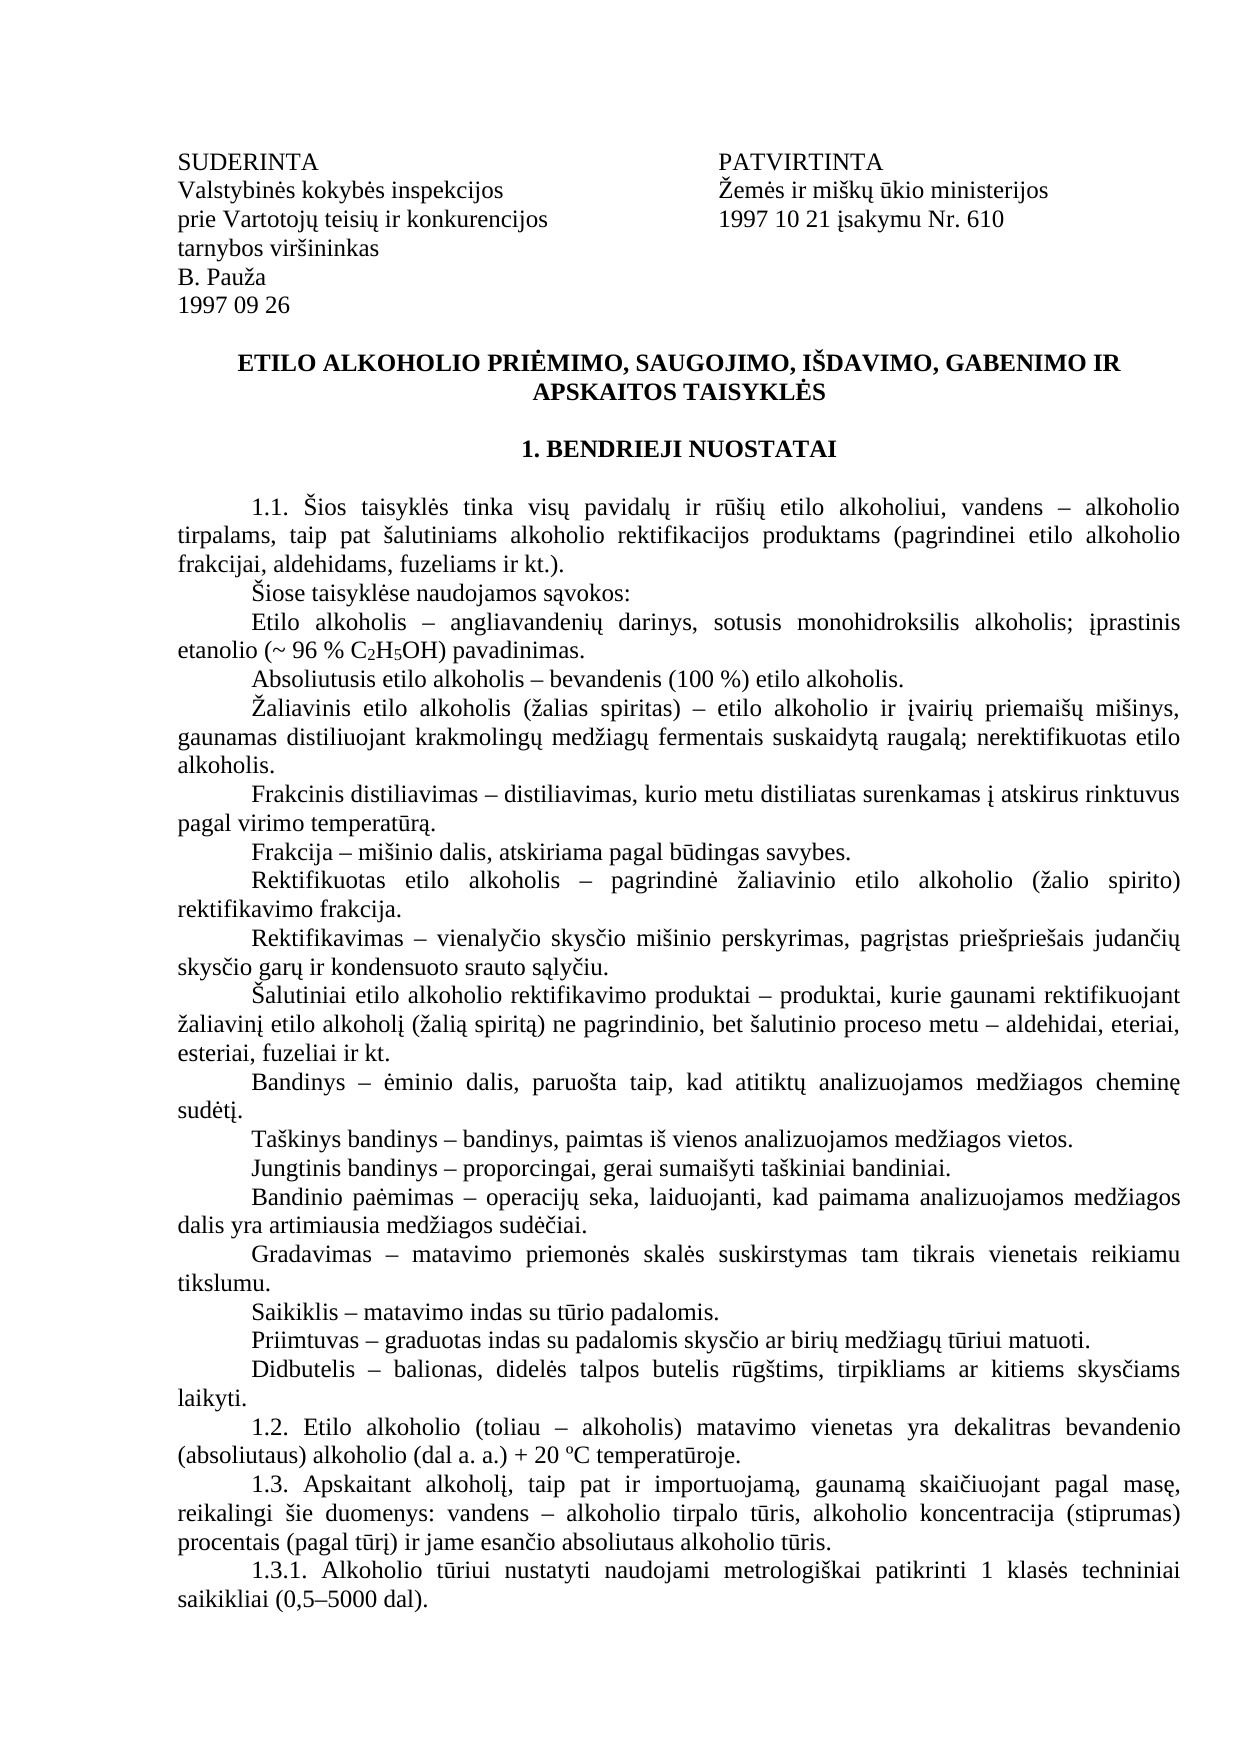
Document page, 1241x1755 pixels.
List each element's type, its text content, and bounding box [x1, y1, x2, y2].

text Šiose taisyklėse naudojamos sąvokos: [177, 578, 1181, 607]
text 1.2. Etilo alkoholio (toliau – alkoholis) matavimo vienetas yra dekalitras bevandenio (absoliutaus) alkoholio (dal a. a.) + 20 ºC temperatūroje. [177, 1412, 1181, 1469]
text Jungtinis bandinys – proporcingai, gerai sumaišyti taškiniai bandiniai. [177, 1153, 1181, 1182]
text Bandinys – ėminio dalis, paruošta taip, kad atitiktų analizuojamos medžiagos cheminę sudėtį. [177, 1067, 1181, 1124]
text Absoliutusis etilo alkoholis – bevandenis (100 %) etilo alkoholis. [177, 664, 1181, 693]
text B. Pauža [177, 262, 1181, 291]
text Taškinys bandinys – bandinys, paimtas iš vienos analizuojamos medžiagos vietos. [177, 1124, 1181, 1153]
text ETILO ALKOHOLIO PRIĖMIMO, SAUGOJIMO, IŠDAVIMO, GABENIMO IR APSKAITOS TAISYKLĖS [177, 348, 1181, 406]
text Gradavimas – matavimo priemonės skalės suskirstymas tam tikrais vienetais reikiamu tikslumu. [177, 1239, 1181, 1297]
text Didbutelis – balionas, didelės talpos butelis rūgštims, tirpikliams ar kitiems skysčiams laikyti. [177, 1354, 1181, 1412]
text 1.3. Apskaitant alkoholį, taip pat ir importuojamą, gaunamą skaičiuojant pagal masę, reikalingi šie duomenys: vandens – alkoholio tirpalo tūris, alkoholio koncentracija (stiprumas) procentais (pagal tūrį) ir jame esančio absoliutaus alkoholio tūris. [177, 1469, 1181, 1556]
text Rektifikuotas etilo alkoholis – pagrindinė žaliavinio etilo alkoholio (žalio spirito) rektifikavimo frakcija. [177, 866, 1181, 923]
text Frakcija – mišinio dalis, atskiriama pagal būdingas savybes. [177, 837, 1181, 866]
text 1997 09 26 [177, 291, 1181, 319]
text Saikiklis – matavimo indas su tūrio padalomis. [177, 1297, 1181, 1326]
text Priimtuvas – graduotas indas su padalomis skysčio ar birių medžiagų tūriui matuoti. [177, 1326, 1181, 1354]
text 1.1. Šios taisyklės tinka visų pavidalų ir rūšių etilo alkoholiui, vandens – alkoholio tirpalams, taip pat šalutiniams alkoholio rektifikacijos produktams (pagrindinei etilo alkoholio frakcijai, aldehidams, fuzeliams ir kt.). [177, 492, 1181, 578]
text 1.3.1. Alkoholio tūriui nustatyti naudojami metrologiškai patikrinti 1 klasės techniniai saikikliai (0,5–5000 dal). [177, 1556, 1181, 1613]
text Valstybinės kokybės inspekcijos Žemės ir miškų ūkio ministerijos [177, 176, 1181, 204]
text Žaliavinis etilo alkoholis (žalias spiritas) – etilo alkoholio ir įvairių priemaišų mišinys, gaunamas distiliuojant krakmolingų medžiagų fermentais suskaidytą raugalą; nerektifikuotas etilo alkoholis. [177, 693, 1181, 779]
text SUDERINTA PATVIRTINTA [177, 147, 1181, 176]
text Bandinio paėmimas – operacijų seka, laiduojanti, kad paimama analizuojamos medžiagos dalis yra artimiausia medžiagos sudėčiai. [177, 1182, 1181, 1239]
text Šalutiniai etilo alkoholio rektifikavimo produktai – produktai, kurie gaunami rektifikuojant žaliavinį etilo alkoholį (žalią spiritą) ne pagrindinio, bet šalutinio proceso metu – aldehidai, eteriai, esteriai, fuzeliai ir kt. [177, 981, 1181, 1067]
text 1. BENDRIEJI NUOSTATAI [177, 434, 1181, 463]
text Frakcinis distiliavimas – distiliavimas, kurio metu distiliatas surenkamas į atskirus rinktuvus pagal virimo temperatūrą. [177, 779, 1181, 837]
text Rektifikavimas – vienalyčio skysčio mišinio perskyrimas, pagrįstas priešpriešais judančių skysčio garų ir kondensuoto srauto sąlyčiu. [177, 923, 1181, 981]
text prie Vartotojų teisių ir konkurencijos 1997 10 21 įsakymu Nr. 610 [177, 204, 1181, 233]
text Etilo alkoholis – angliavandenių darinys, sotusis monohidroksilis alkoholis; įprastinis etanolio (~ 96 % C2H5OH) pavadinimas. [177, 607, 1181, 664]
text tarnybos viršininkas [177, 233, 1181, 262]
